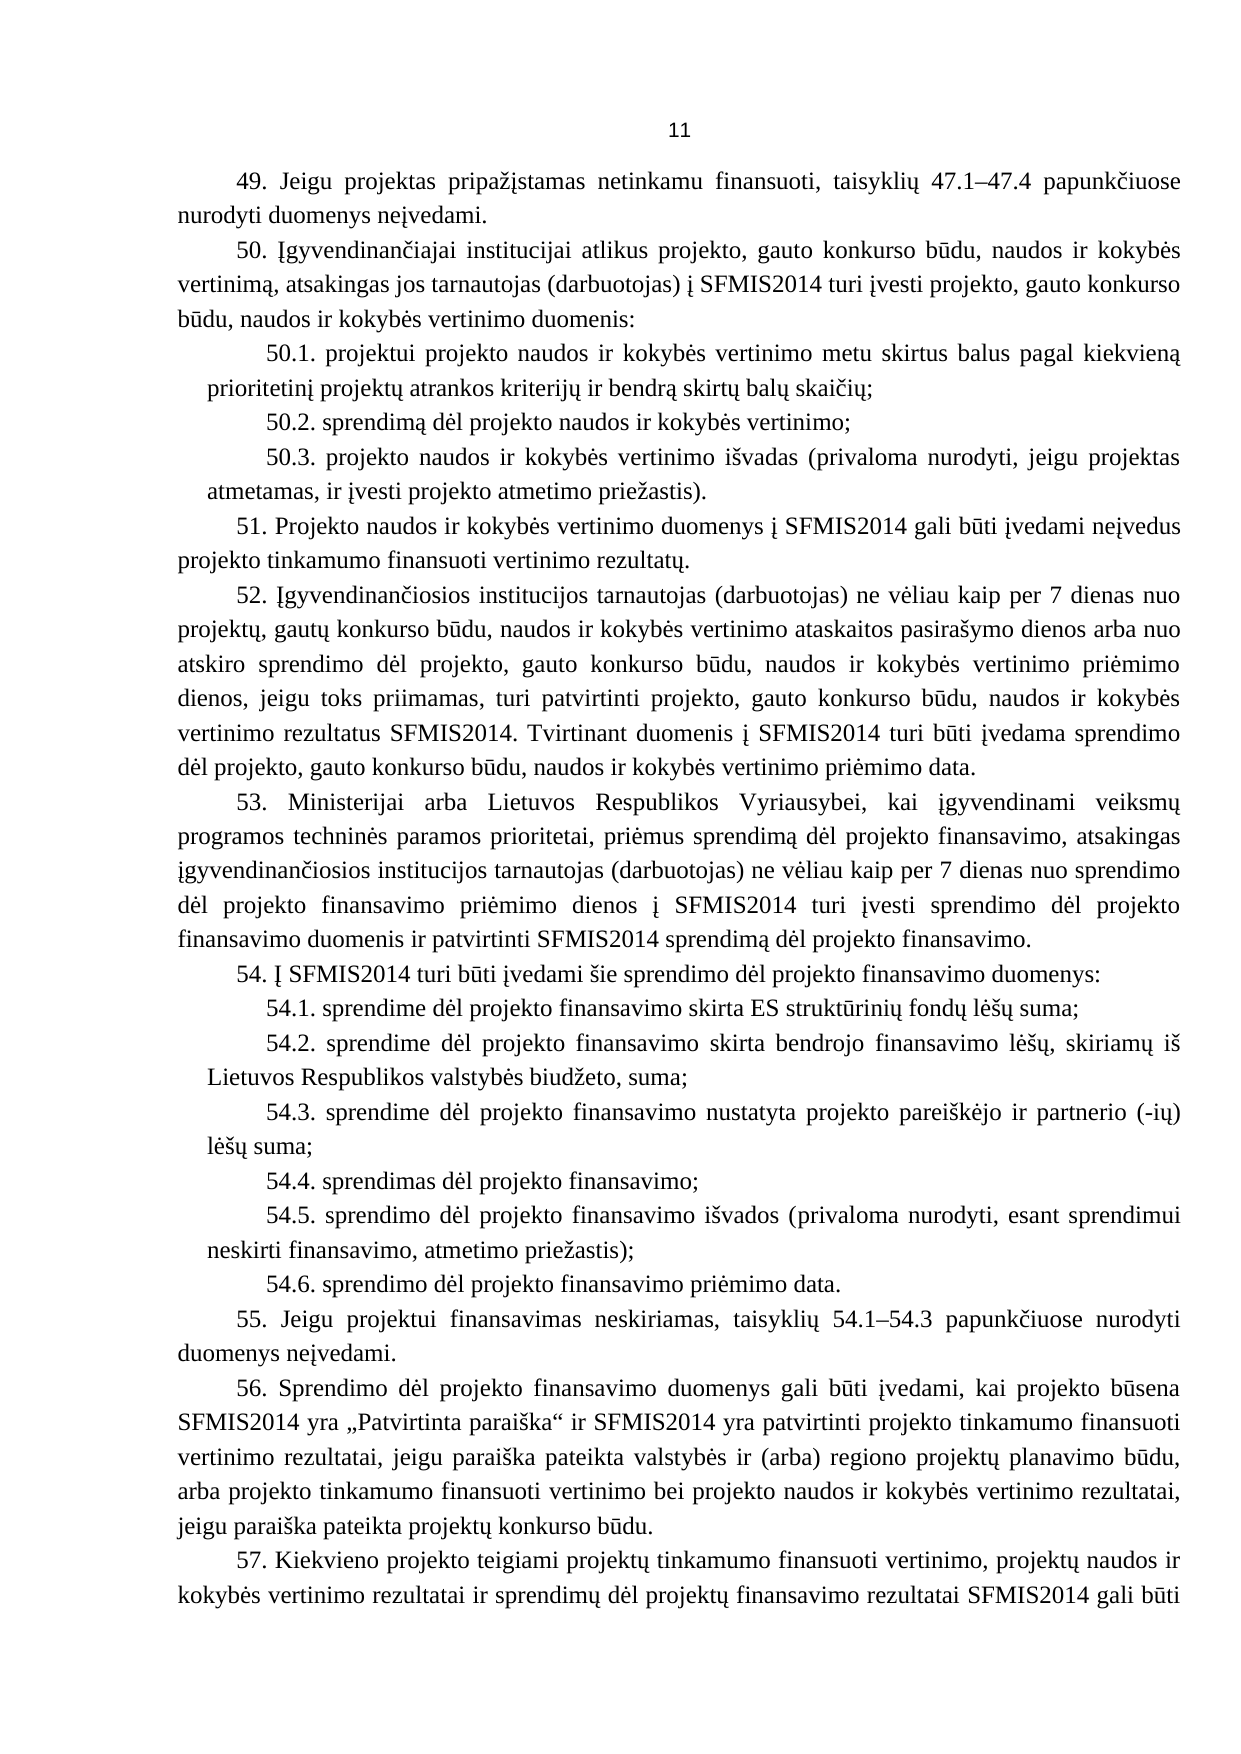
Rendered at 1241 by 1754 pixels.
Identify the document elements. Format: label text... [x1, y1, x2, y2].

text 54.4. sprendimas dėl projekto finansavimo; [207, 1166, 1181, 1195]
text 50. Įgyvendinančiajai institucijai atlikus projekto, gauto konkurso būdu, naudos ir kokybės vertinimą, atsakingas jos tarnautojas (darbuotojas) į SFMIS2014 turi įvesti projekto, gauto konkurso būdu, naudos ir kokybės vertinimo duomenis: [177, 235, 1181, 333]
text 54.3. sprendime dėl projekto finansavimo nustatyta projekto pareiškėjo ir partnerio (-ių) lėšų suma; [207, 1097, 1181, 1160]
text 53. Ministerijai arba Lietuvos Respublikos Vyriausybei, kai įgyvendinami veiksmų programos techninės paramos prioritetai, priėmus sprendimą dėl projekto finansavimo, atsakingas įgyvendinančiosios institucijos tarnautojas (darbuotojas) ne vėliau kaip per 7 dienas nuo sprendimo dėl projekto finansavimo priėmimo dienos į SFMIS2014 turi įvesti sprendimo dėl projekto finansavimo duomenis ir patvirtinti SFMIS2014 sprendimą dėl projekto finansavimo. [177, 787, 1181, 953]
text 54.5. sprendimo dėl projekto finansavimo išvados (privaloma nurodyti, esant sprendimui neskirti finansavimo, atmetimo priežastis); [207, 1200, 1181, 1264]
text 54.1. sprendime dėl projekto finansavimo skirta ES struktūrinių fondų lėšų suma; [207, 993, 1181, 1022]
text 57. Kiekvieno projekto teigiami projektų tinkamumo finansuoti vertinimo, projektų naudos ir kokybės vertinimo rezultatai ir sprendimų dėl projektų finansavimo rezultatai SFMIS2014 gali būti [177, 1545, 1181, 1608]
text 56. Sprendimo dėl projekto finansavimo duomenys gali būti įvedami, kai projekto būsena SFMIS2014 yra „Patvirtinta paraiška“ ir SFMIS2014 yra patvirtinti projekto tinkamumo finansuoti vertinimo rezultatai, jeigu paraiška pateikta valstybės ir (arba) regiono projektų planavimo būdu, arba projekto tinkamumo finansuoti vertinimo bei projekto naudos ir kokybės vertinimo rezultatai, jeigu paraiška pateikta projektų konkurso būdu. [177, 1373, 1181, 1539]
text 52. Įgyvendinančiosios institucijos tarnautojas (darbuotojas) ne vėliau kaip per 7 dienas nuo projektų, gautų konkurso būdu, naudos ir kokybės vertinimo ataskaitos pasirašymo dienos arba nuo atskiro sprendimo dėl projekto, gauto konkurso būdu, naudos ir kokybės vertinimo priėmimo dienos, jeigu toks priimamas, turi patvirtinti projekto, gauto konkurso būdu, naudos ir kokybės vertinimo rezultatus SFMIS2014. Tvirtinant duomenis į SFMIS2014 turi būti įvedama sprendimo dėl projekto, gauto konkurso būdu, naudos ir kokybės vertinimo priėmimo data. [177, 580, 1181, 781]
text 50.3. projekto naudos ir kokybės vertinimo išvadas (privaloma nurodyti, jeigu projektas atmetamas, ir įvesti projekto atmetimo priežastis). [207, 442, 1181, 505]
text 54. Į SFMIS2014 turi būti įvedami šie sprendimo dėl projekto finansavimo duomenys: [177, 959, 1181, 988]
text 49. Jeigu projektas pripažįstamas netinkamu finansuoti, taisyklių 47.1–47.4 papunkčiuose nurodyti duomenys neįvedami. [177, 166, 1181, 229]
text 50.1. projektui projekto naudos ir kokybės vertinimo metu skirtus balus pagal kiekvieną prioritetinį projektų atrankos kriterijų ir bendrą skirtų balų skaičių; [207, 338, 1181, 402]
text 54.6. sprendimo dėl projekto finansavimo priėmimo data. [207, 1269, 1181, 1298]
text 54.2. sprendime dėl projekto finansavimo skirta bendrojo finansavimo lėšų, skiriamų iš Lietuvos Respublikos valstybės biudžeto, suma; [207, 1028, 1181, 1091]
text 55. Jeigu projektui finansavimas neskiriamas, taisyklių 54.1–54.3 papunkčiuose nurodyti duomenys neįvedami. [177, 1304, 1181, 1367]
text 51. Projekto naudos ir kokybės vertinimo duomenys į SFMIS2014 gali būti įvedami neįvedus projekto tinkamumo finansuoti vertinimo rezultatų. [177, 511, 1181, 574]
text 50.2. sprendimą dėl projekto naudos ir kokybės vertinimo; [207, 407, 1181, 436]
